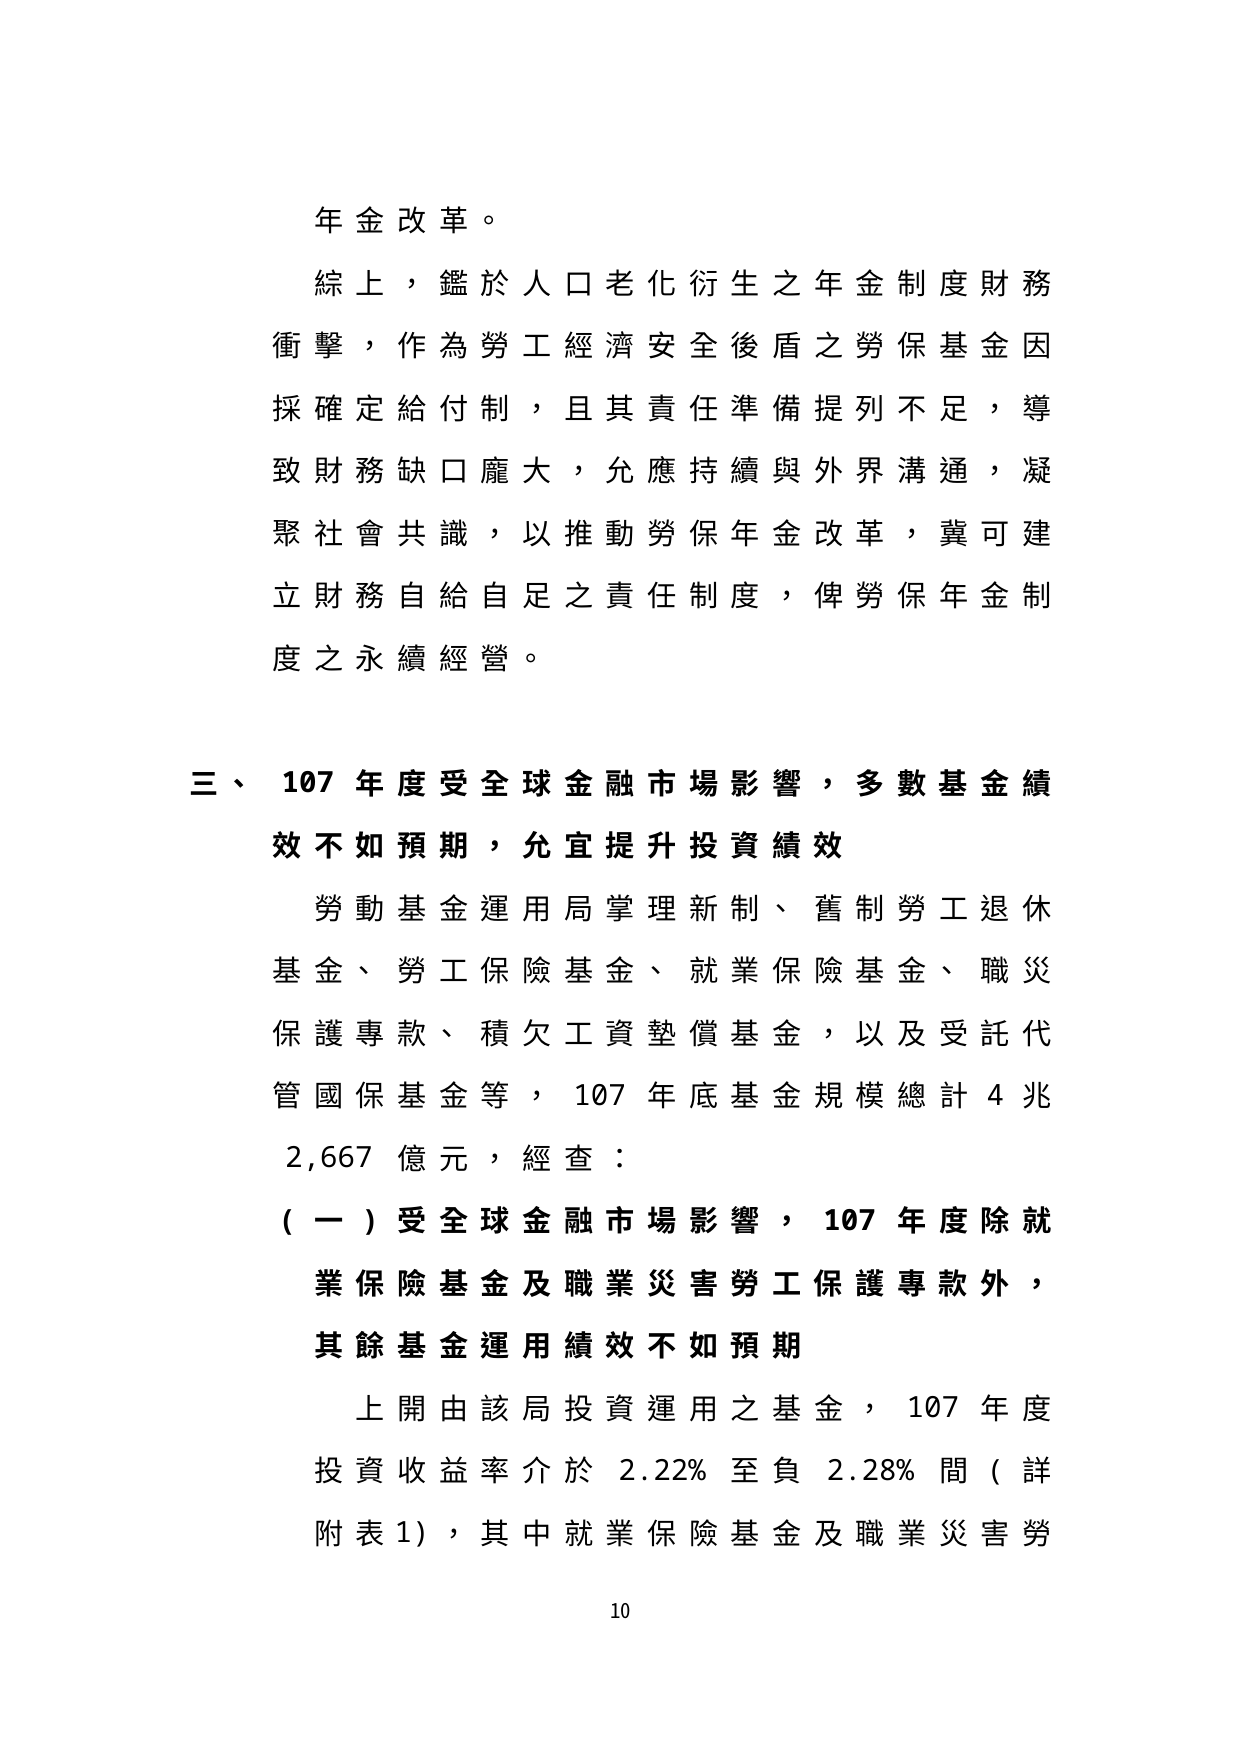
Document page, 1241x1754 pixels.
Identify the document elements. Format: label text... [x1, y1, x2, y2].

text 關於中央政府未來或有給付責任部分，依勞動部提供資料，以107年底為基準日、投保人數991萬人為基礎，於折現率3.5%、物價指數年增率1.1%與投保薪資調整率1.5%等精算假設條件下，精算107年底勞保普通事故老年、失能及死亡給付之過去服務應計給付精算現值約10兆4,547億元，扣除截至107年12月底已提存普通事故責任準備7,373億元，尚有約9兆7,174億元未提存責任準備，責任準備提存比率僅7.05%，財務缺口龐大。雖行政院已於106年3月間研提勞工保險條例部分條文修正草案送本院審議，惟仍待持續與外界溝通，凝聚社會共識，以推動勞保年金改革。 [271, 177, 1058, 240]
text 上開由該局投資運用之基金，107年度投資收益率介於2.22%至負2.28%間(詳附表1)，其中就業保險基金及職業災害勞 [271, 1365, 1058, 1552]
text 綜上，鑑於人口老化衍生之年金制度財務衝擊，作為勞工經濟安全後盾之勞保基金因採確定給付制，且其責任準備提列不足，導致財務缺口龐大，允應持續與外界溝通，凝聚社會共識，以推動勞保年金改革，冀可建立財務自給自足之責任制度，俾勞保年金制度之永續經營。 [242, 240, 1058, 677]
text 三、107年度受全球金融市場影響，多數基金績效不如預期，允宜提升投資績效 [183, 740, 1058, 865]
text (一)受全球金融市場影響，107年度除就業保險基金及職業災害勞工保護專款外，其餘基金運用績效不如預期 [242, 1177, 1058, 1365]
text 勞動基金運用局掌理新制、舊制勞工退休基金、勞工保險基金、就業保險基金、職災保護專款、積欠工資墊償基金，以及受託代管國保基金等，107年底基金規模總計4兆2,667億元，經查： [242, 865, 1058, 1177]
